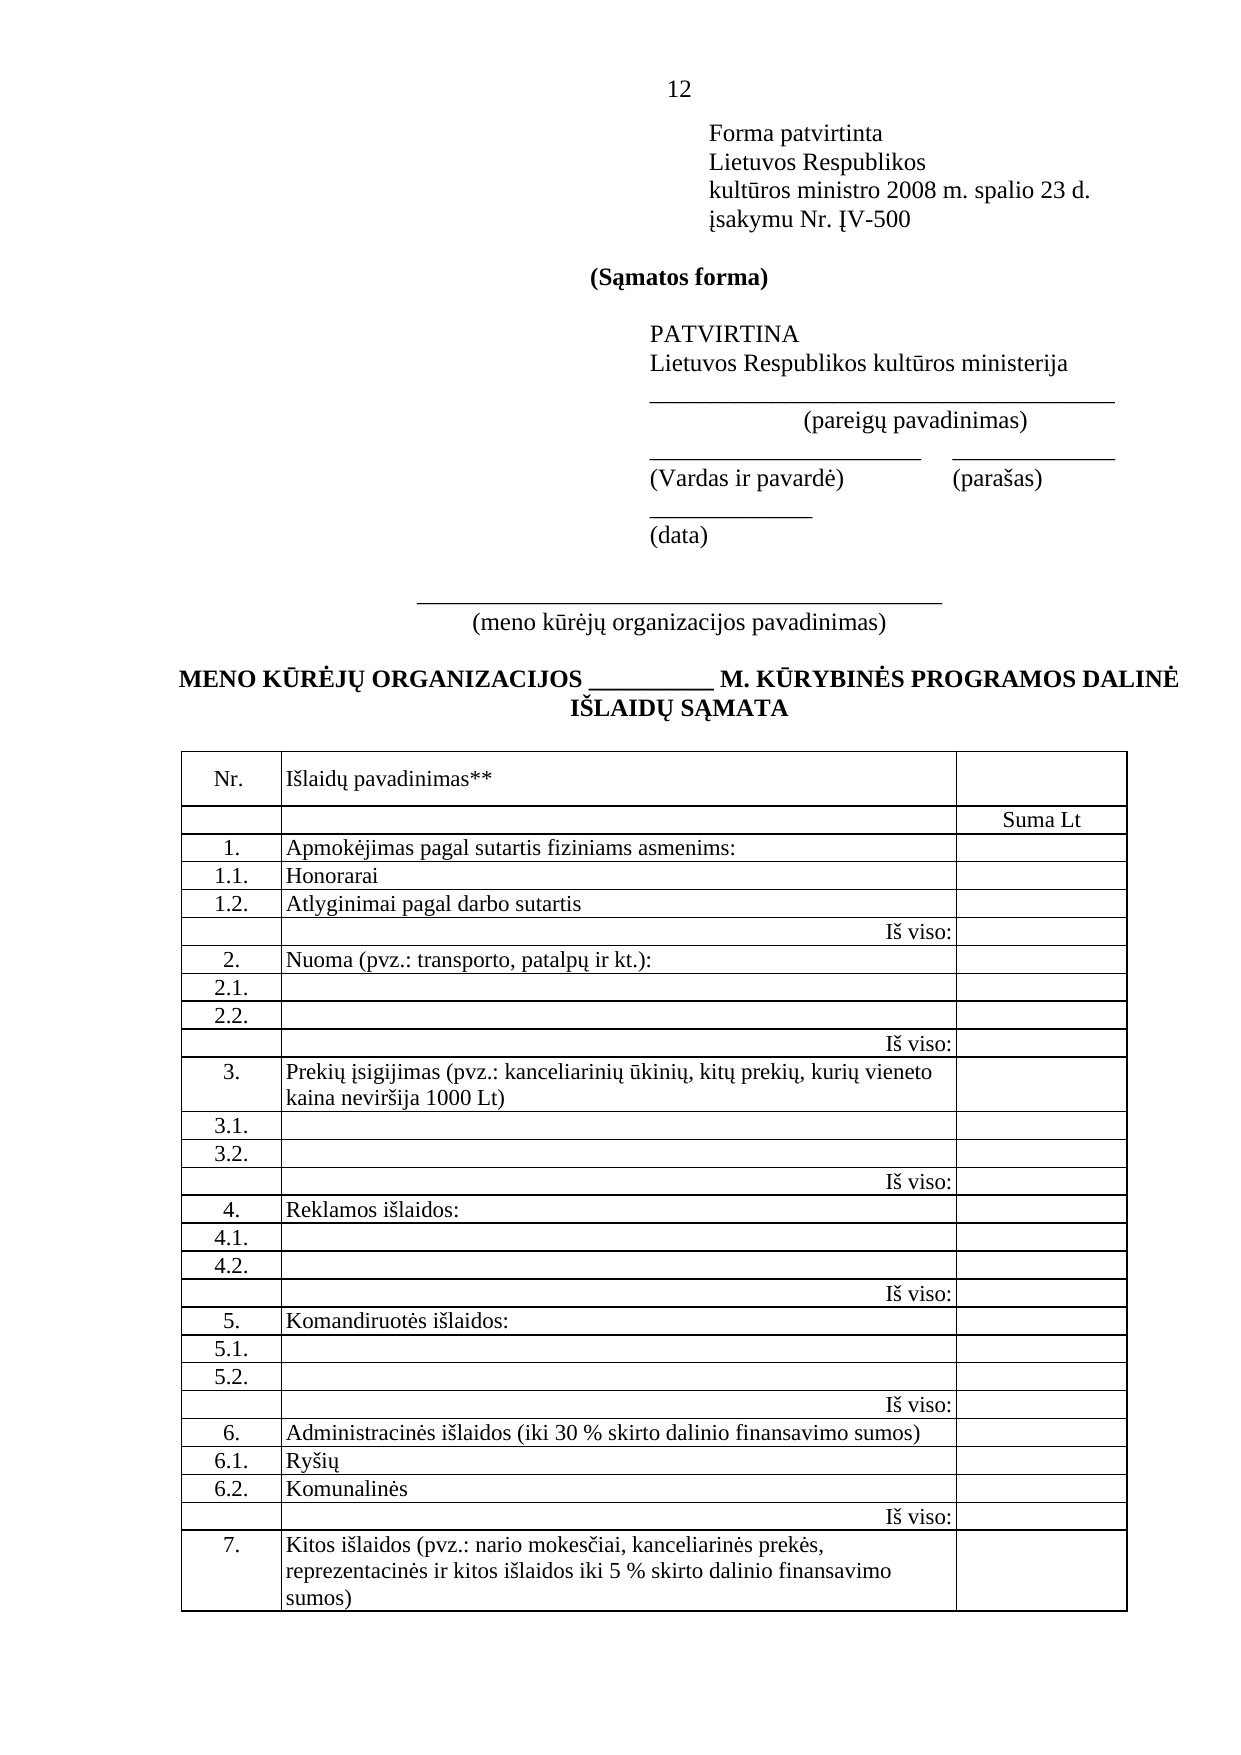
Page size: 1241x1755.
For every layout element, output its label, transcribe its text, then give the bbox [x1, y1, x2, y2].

table_cell [957, 1168, 1126, 1194]
table_cell 6. [182, 1419, 281, 1446]
table_cell Iš viso: [282, 1280, 956, 1306]
table_cell [957, 1280, 1126, 1306]
table_cell [957, 1112, 1126, 1138]
table_header Nr. [182, 752, 281, 805]
table_cell 4.2. [182, 1252, 281, 1278]
table_cell [957, 890, 1126, 917]
table_cell Atlyginimai pagal darbo sutartis [282, 890, 956, 917]
text kultūros ministro 2008 m. spalio 23 d. [177, 176, 1181, 204]
table_cell [957, 1336, 1126, 1362]
table_cell [282, 1112, 956, 1138]
table_cell Reklamos išlaidos: [282, 1196, 956, 1222]
table_cell 3. [182, 1058, 281, 1111]
text (pareigų pavadinimas) [649, 406, 1181, 434]
table_cell Apmokėjimas pagal sutartis fiziniams asmenims: [282, 835, 956, 861]
table_cell 5.2. [182, 1363, 281, 1390]
table_cell Prekių įsigijimas (pvz.: kanceliarinių ūkinių, kitų prekių, kurių vieneto kaina neviršija 1000 Lt) [282, 1058, 956, 1111]
table_cell [182, 807, 281, 833]
table_cell [182, 1168, 281, 1194]
table_cell [182, 918, 281, 944]
table_cell [282, 1363, 956, 1390]
table_cell [957, 1419, 1126, 1446]
table_header Išlaidų pavadinimas** [282, 752, 956, 805]
table_cell 1. [182, 835, 281, 861]
table_cell [957, 1308, 1126, 1334]
table_cell [957, 1030, 1126, 1056]
table_cell Komandiruotės išlaidos: [282, 1308, 956, 1334]
table_cell [957, 1475, 1126, 1501]
table_cell 2.2. [182, 1002, 281, 1028]
table_cell Iš viso: [282, 1030, 956, 1056]
table_cell [182, 1280, 281, 1306]
table_cell [957, 1391, 1126, 1418]
table_cell [957, 1531, 1126, 1610]
text įsakymu Nr. ĮV-500 [177, 204, 1181, 233]
text (meno kūrėjų organizacijos pavadinimas) [177, 607, 1181, 636]
table_cell 2. [182, 946, 281, 972]
table_cell Iš viso: [282, 1503, 956, 1529]
text _ [649, 377, 1181, 406]
table_cell [182, 1030, 281, 1056]
table_cell Ryšių [282, 1447, 956, 1473]
table_cell [282, 1336, 956, 1362]
table_cell [282, 1224, 956, 1250]
text (Sąmatos forma) [177, 262, 1181, 291]
table_cell Iš viso: [282, 918, 956, 944]
table_cell Nuoma (pvz.: transporto, patalpų ir kt.): [282, 946, 956, 972]
text Lietuvos Respublikos [177, 147, 1181, 176]
table_cell [957, 1196, 1126, 1222]
table_cell [957, 1363, 1126, 1390]
table_cell [957, 1252, 1126, 1278]
table_cell [282, 1002, 956, 1028]
table_cell 7. [182, 1531, 281, 1610]
text Lietuvos Respublikos kultūros ministerija [649, 348, 1181, 377]
table_cell 4.1. [182, 1224, 281, 1250]
table_cell 3.2. [182, 1140, 281, 1166]
table_cell [957, 1002, 1126, 1028]
table_cell 5. [182, 1308, 281, 1334]
table_cell 1.1. [182, 862, 281, 889]
table_cell [957, 1447, 1126, 1473]
table_cell [957, 974, 1126, 1000]
text (Vardas ir pavardė) (parašas) [649, 463, 1181, 492]
table_cell Honorarai [282, 862, 956, 889]
table_cell Kitos išlaidos (pvz.: nario mokesčiai, kanceliarinės prekės, reprezentacinės ir kitos išlaidos iki 5 % skirto dalinio finansavimo sumos) [282, 1531, 956, 1610]
table_cell [957, 1058, 1126, 1111]
table_cell [957, 835, 1126, 861]
table_cell 2.1. [182, 974, 281, 1000]
table_cell [957, 918, 1126, 944]
table_cell [957, 1224, 1126, 1250]
table_cell [957, 1503, 1126, 1529]
text (data) [649, 521, 1181, 549]
text PATVIRTINA [649, 319, 1181, 348]
text MENO KŪRĖJŲ ORGANIZACIJOS __________ M. KŪRYBINĖS PROGRAMOS DALINĖ IŠLAIDŲ SĄMATA [177, 664, 1181, 722]
text _ _____________ [649, 434, 1181, 463]
table_cell [282, 807, 956, 833]
table_cell 5.1. [182, 1336, 281, 1362]
table_cell [957, 946, 1126, 972]
table_cell 3.1. [182, 1112, 281, 1138]
table_cell Iš viso: [282, 1168, 956, 1194]
table_cell [957, 1140, 1126, 1166]
table_cell Komunalinės [282, 1475, 956, 1501]
table_cell Suma Lt [957, 807, 1126, 833]
table_cell 4. [182, 1196, 281, 1222]
table_cell [182, 1391, 281, 1418]
table_cell [282, 1252, 956, 1278]
table_cell 1.2. [182, 890, 281, 917]
table_cell [182, 1503, 281, 1529]
text __________________________________________ [177, 578, 1181, 607]
table_cell [282, 1140, 956, 1166]
table_cell 6.2. [182, 1475, 281, 1501]
table_cell [282, 974, 956, 1000]
table_header [957, 752, 1126, 805]
table_cell Administracinės išlaidos (iki 30 % skirto dalinio finansavimo sumos) [282, 1419, 956, 1446]
text _____________ [649, 492, 1181, 521]
text Forma patvirtinta [709, 118, 1181, 147]
table_cell Iš viso: [282, 1391, 956, 1418]
table_cell 6.1. [182, 1447, 281, 1473]
table_cell [957, 862, 1126, 889]
